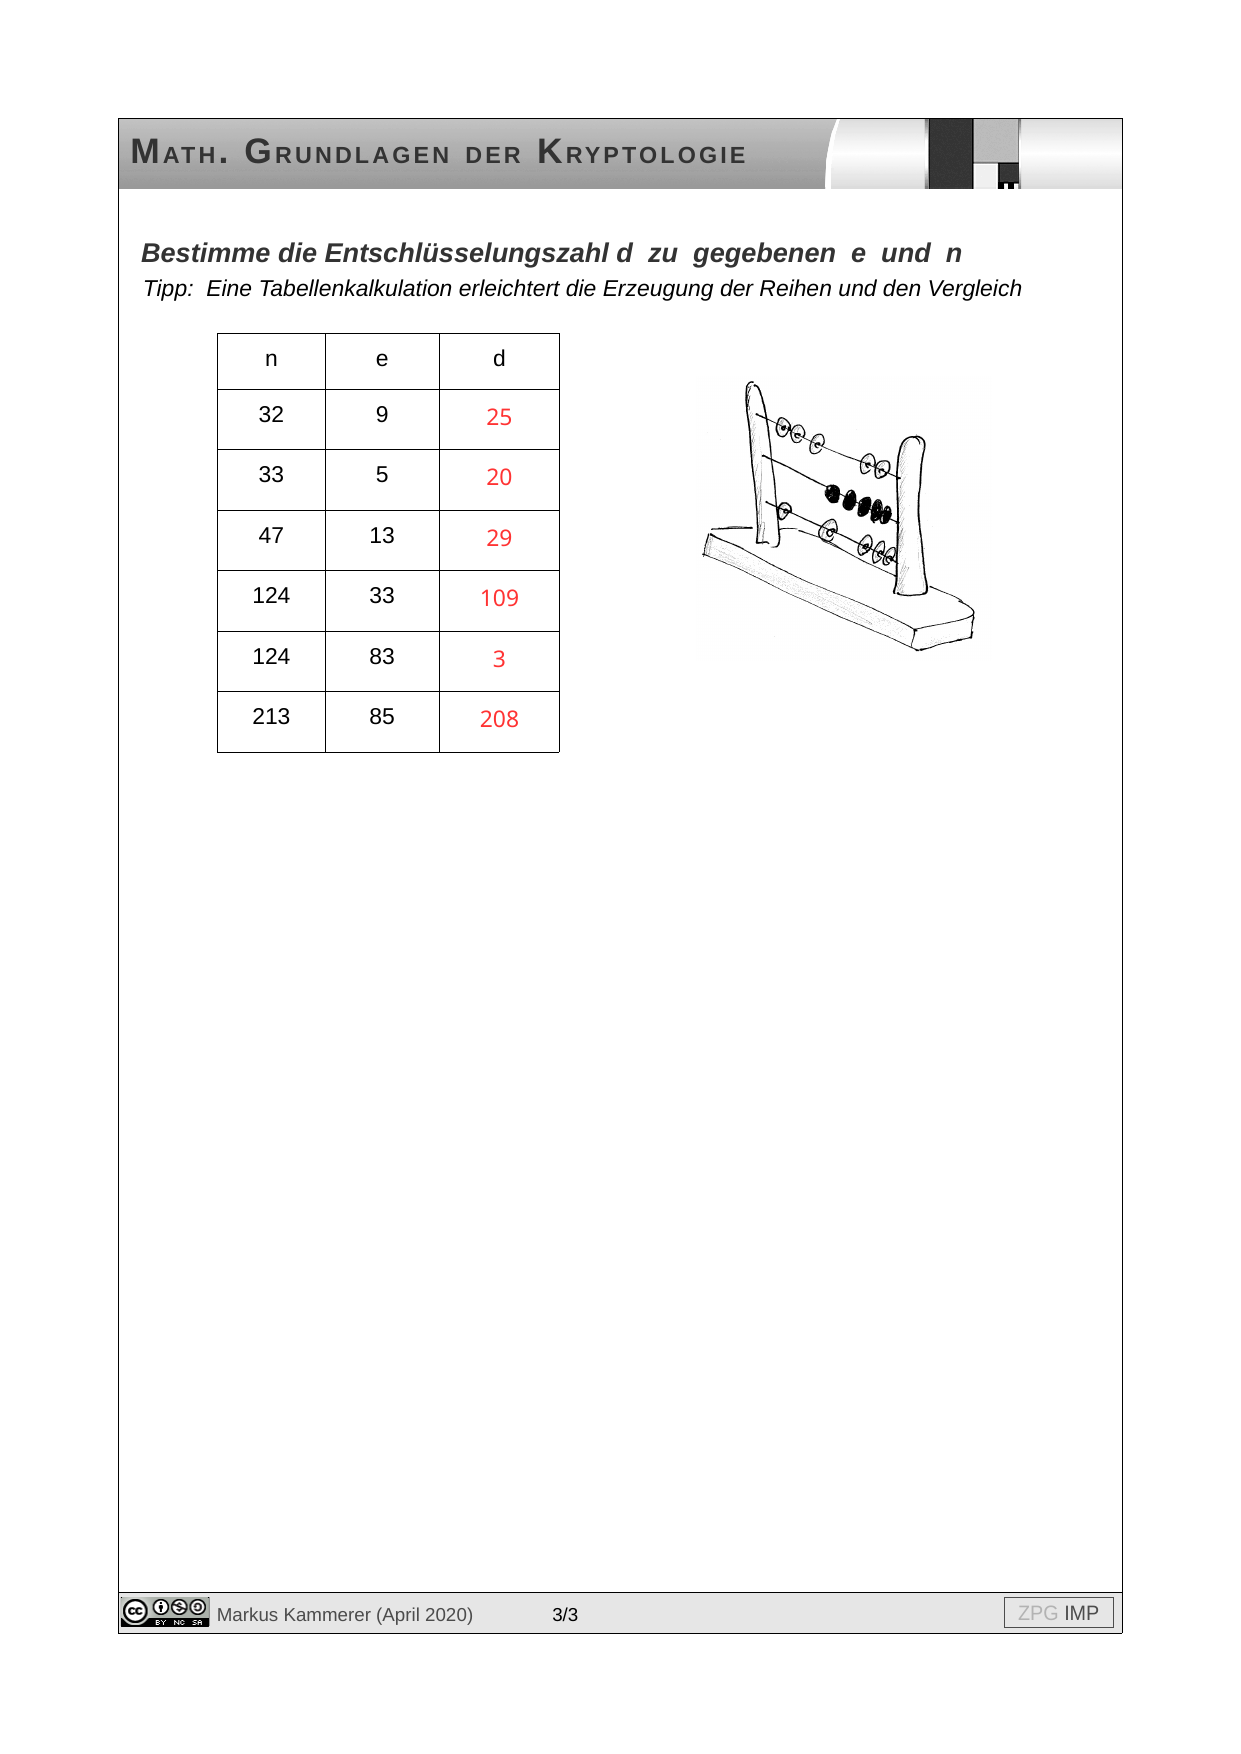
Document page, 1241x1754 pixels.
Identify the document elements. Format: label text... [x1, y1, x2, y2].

table_cell 29 [440, 511, 559, 570]
table_cell 25 [440, 390, 559, 449]
table_cell 83 [326, 632, 439, 691]
table_cell 32 [218, 390, 325, 449]
table_cell 213 [218, 692, 325, 752]
table_cell 109 [440, 571, 559, 631]
picture [120, 1597, 210, 1627]
table_cell 124 [218, 571, 325, 631]
table_header e [326, 334, 439, 389]
list Tipp: Eine Tabellenkalkulation erleichtert die Erzeugung der Reihen und den Vergleich [141, 274, 1094, 301]
table_cell 47 [218, 511, 325, 570]
table_header d [440, 334, 559, 389]
table_cell 9 [326, 390, 439, 449]
table_cell 33 [218, 450, 325, 510]
table_cell 85 [326, 692, 439, 752]
table_cell 3 [440, 632, 559, 691]
picture [119, 119, 1122, 189]
table_cell 13 [326, 511, 439, 570]
table_cell 33 [326, 571, 439, 631]
list Bestimme die Entschlüsselungszahl d zu gegebenen e und n [119, 237, 1092, 268]
table_cell 5 [326, 450, 439, 510]
table_header n [218, 334, 325, 389]
table_cell 208 [440, 692, 559, 752]
table_cell 124 [218, 632, 325, 691]
table_cell 20 [440, 450, 559, 510]
